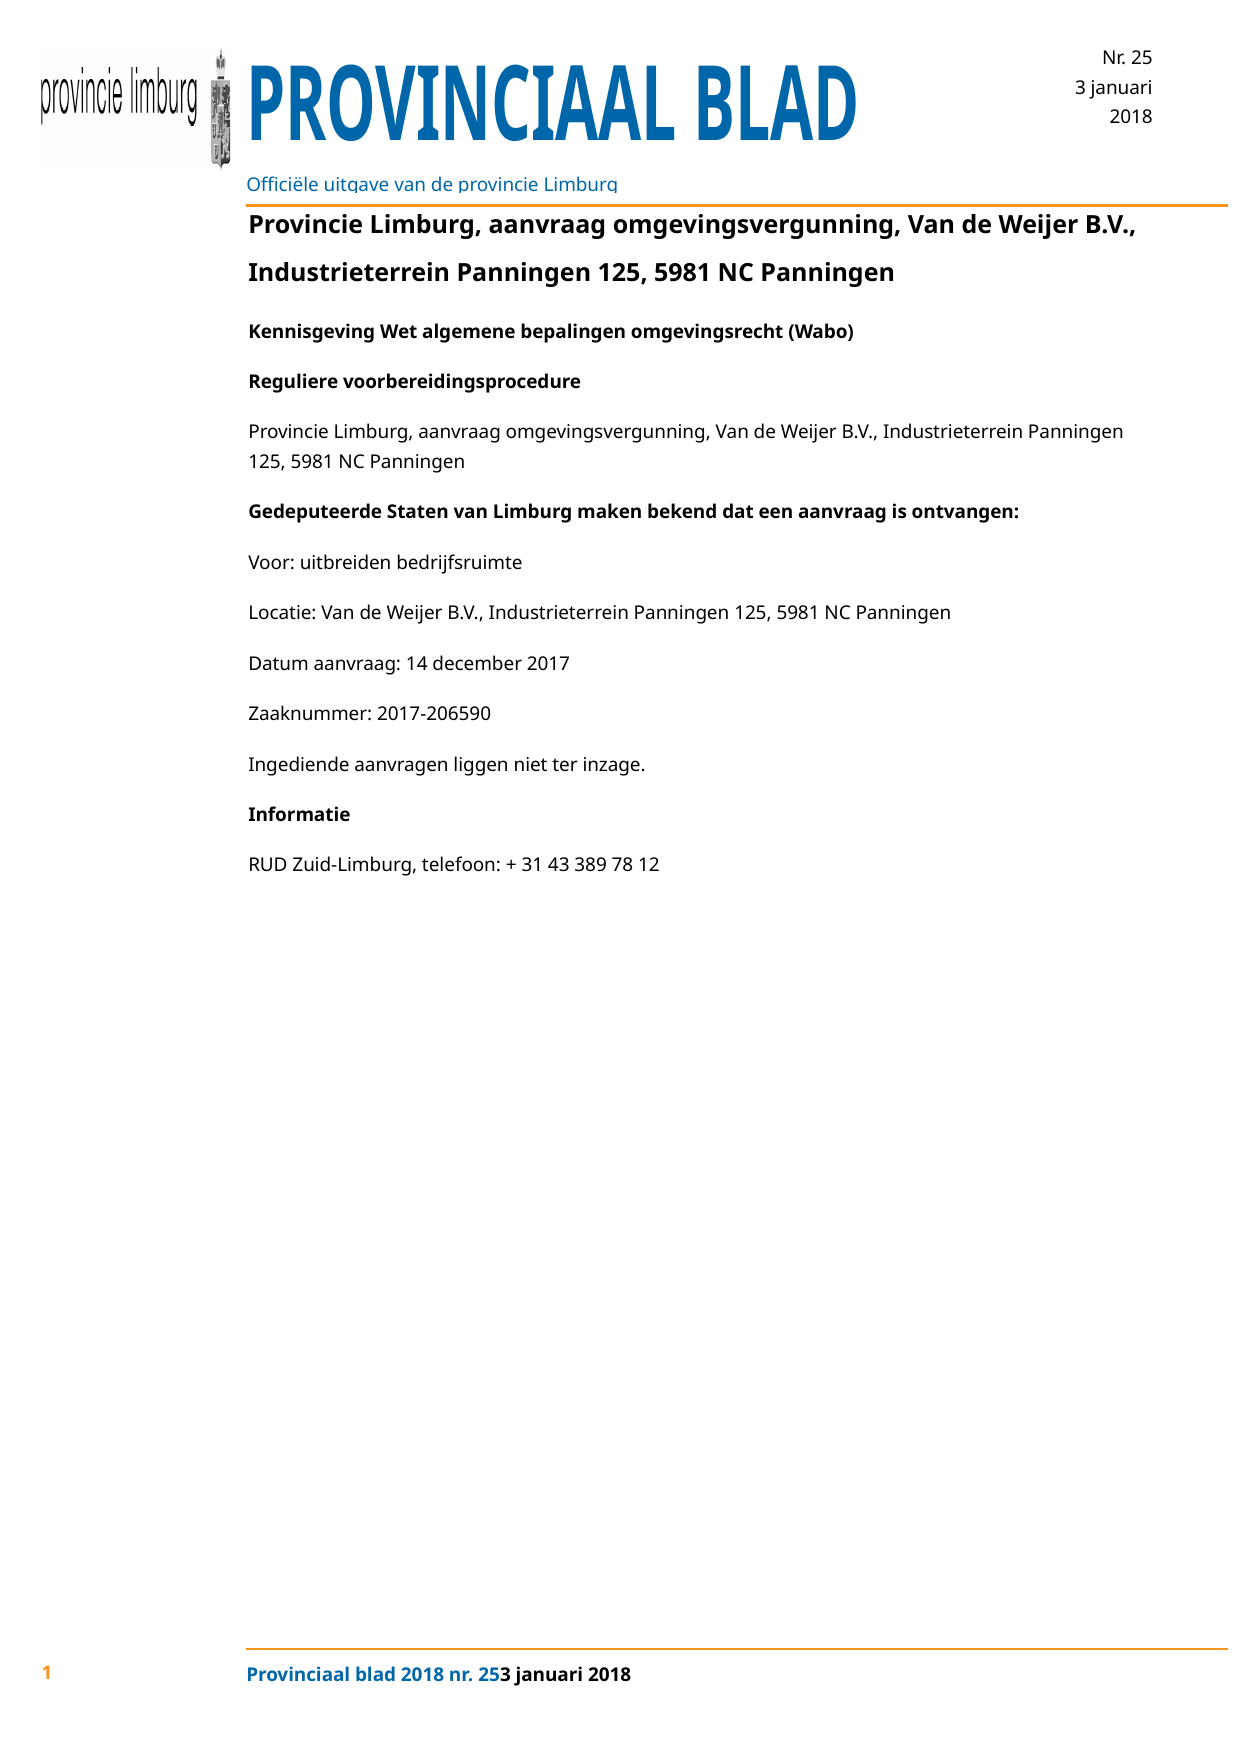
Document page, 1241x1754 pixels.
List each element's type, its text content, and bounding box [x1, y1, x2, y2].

text Provincie Limburg, aanvraag omgevingsvergunning, Van de Weijer B.V., Industrieterrein Panningen 125, 5981 NC Panningen [248, 207, 1152, 288]
text Voor: uitbreiden bedrijfsruimte [248, 549, 1152, 575]
picture [41, 47, 231, 172]
text Provincie Limburg, aanvraag omgevingsvergunning, Van de Weijer B.V., Industrieterrein Panningen 125, 5981 NC Panningen [248, 419, 1152, 474]
text Informatie [248, 801, 1152, 827]
text Locatie: Van de Weijer B.V., Industrieterrein Panningen 125, 5981 NC Panningen [248, 599, 1152, 625]
text Reguliere voorbereidingsprocedure [248, 368, 1152, 394]
text Datum aanvraag: 14 december 2017 [248, 650, 1152, 676]
text Zaaknummer: 2017-206590 [248, 700, 1152, 726]
text Ingediende aanvragen liggen niet ter inzage. [248, 751, 1152, 777]
text RUD Zuid-Limburg, telefoon: + 31 43 389 78 12 [248, 852, 1152, 877]
text Gedeputeerde Staten van Limburg maken bekend dat een aanvraag is ontvangen: [248, 499, 1152, 524]
text Kennisgeving Wet algemene bepalingen omgevingsrecht (Wabo) [248, 318, 1152, 344]
